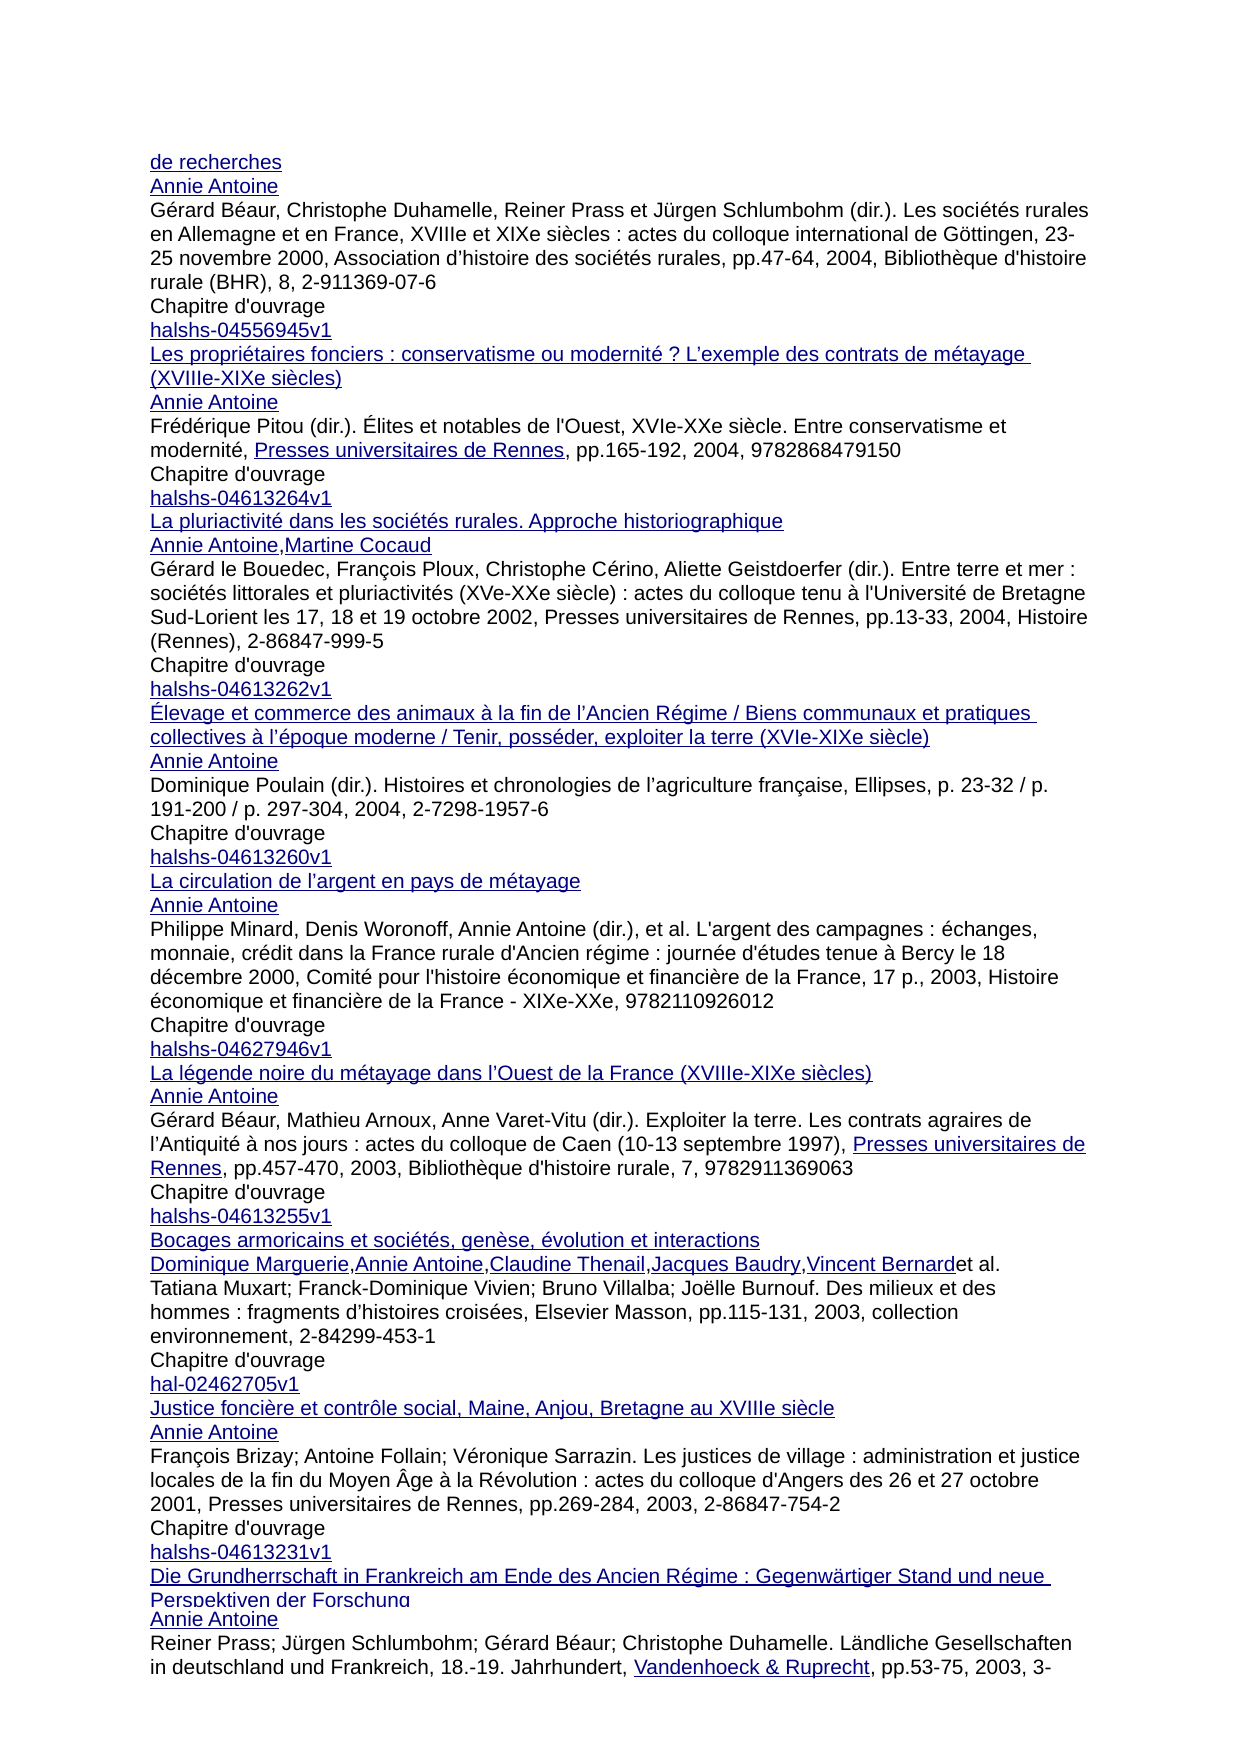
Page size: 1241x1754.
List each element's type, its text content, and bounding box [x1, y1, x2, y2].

table_cell Les propriétaires fonciers : conservatisme ou modernité ? L’exemple des contrats de métayage (XVIIIe-XIXe siècles) Annie Antoine Frédérique Pitou (dir.). Élites et notables de l'Ouest, XVIe-XXe siècle. Entre conservatisme et modernité, Presses universitaires de Rennes, pp.165-192, 2004, 9782868479150 Chapitre d'ouvrage halshs-04613264v1 [150, 342, 1090, 509]
table_cell La légende noire du métayage dans l’Ouest de la France (XVIIIe-XIXe siècles) Annie Antoine Gérard Béaur, Mathieu Arnoux, Anne Varet-Vitu (dir.). Exploiter la terre. Les contrats agraires de l’Antiquité à nos jours : actes du colloque de Caen (10-13 septembre 1997), Presses universitaires de Rennes, pp.457-470, 2003, Bibliothèque d'histoire rurale, 7, 9782911369063 Chapitre d'ouvrage halshs-04613255v1 [150, 1060, 1090, 1228]
table_cell Justice foncière et contrôle social, Maine, Anjou, Bretagne au XVIIIe siècle Annie Antoine François Brizay; Antoine Follain; Véronique Sarrazin. Les justices de village : administration et justice locales de la fin du Moyen Âge à la Révolution : actes du colloque d'Angers des 26 et 27 octobre 2001, Presses universitaires de Rennes, pp.269-284, 2003, 2-86847-754-2 Chapitre d'ouvrage halshs-04613231v1 [150, 1396, 1090, 1563]
table_cell Bocages armoricains et sociétés, genèse, évolution et interactions Dominique Marguerie,Annie Antoine,Claudine Thenail,Jacques Baudry,Vincent Bernardet al. Tatiana Muxart; Franck-Dominique Vivien; Bruno Villalba; Joëlle Burnouf. Des milieux et des hommes : fragments d’histoires croisées, Elsevier Masson, pp.115-131, 2003, collection environnement, 2-84299-453-1 Chapitre d'ouvrage hal-02462705v1 [150, 1228, 1090, 1396]
table_cell La pluriactivité dans les sociétés rurales. Approche historiographique Annie Antoine,Martine Cocaud Gérard le Bouedec, François Ploux, Christophe Cérino, Aliette Geistdoerfer (dir.). Entre terre et mer : sociétés littorales et pluriactivités (XVe-XXe siècle) : actes du colloque tenu à l'Université de Bretagne Sud-Lorient les 17, 18 et 19 octobre 2002, Presses universitaires de Rennes, pp.13-33, 2004, Histoire (Rennes), 2-86847-999-5 Chapitre d'ouvrage halshs-04613262v1 [150, 509, 1090, 701]
table_cell de recherches Annie Antoine Gérard Béaur, Christophe Duhamelle, Reiner Prass et Jürgen Schlumbohm (dir.). Les sociétés rurales en Allemagne et en France, XVIIIe et XIXe siècles : actes du colloque international de Göttingen, 23-25 novembre 2000, Association d’histoire des sociétés rurales, pp.47-64, 2004, Bibliothèque d'histoire rurale (BHR), 8, 2-911369-07-6 Chapitre d'ouvrage halshs-04556945v1 [150, 150, 1090, 342]
table_cell La circulation de l’argent en pays de métayage Annie Antoine Philippe Minard, Denis Woronoff, Annie Antoine (dir.), et al. L'argent des campagnes : échanges, monnaie, crédit dans la France rurale d'Ancien régime : journée d'études tenue à Bercy le 18 décembre 2000, Comité pour l'histoire économique et financière de la France, 17 p., 2003, Histoire économique et financière de la France - XIXe-XXe, 9782110926012 Chapitre d'ouvrage halshs-04627946v1 [150, 869, 1090, 1060]
table_cell Die Grundherrschaft in Frankreich am Ende des Ancien Régime : Gegenwärtiger Stand und neue Perspektiven der Forschung Annie Antoine Reiner Prass; Jürgen Schlumbohm; Gérard Béaur; Christophe Duhamelle. Ländliche Gesellschaften in deutschland und Frankreich, 18.-19. Jahrhundert, Vandenhoeck & Ruprecht, pp.53-75, 2003, 3- [150, 1564, 1090, 1679]
table_cell Élevage et commerce des animaux à la fin de l’Ancien Régime / Biens communaux et pratiques collectives à l’époque moderne / Tenir, posséder, exploiter la terre (XVIe-XIXe siècle) Annie Antoine Dominique Poulain (dir.). Histoires et chronologies de l’agriculture française, Ellipses, p. 23-32 / p. 191-200 / p. 297-304, 2004, 2-7298-1957-6 Chapitre d'ouvrage halshs-04613260v1 [150, 701, 1090, 869]
